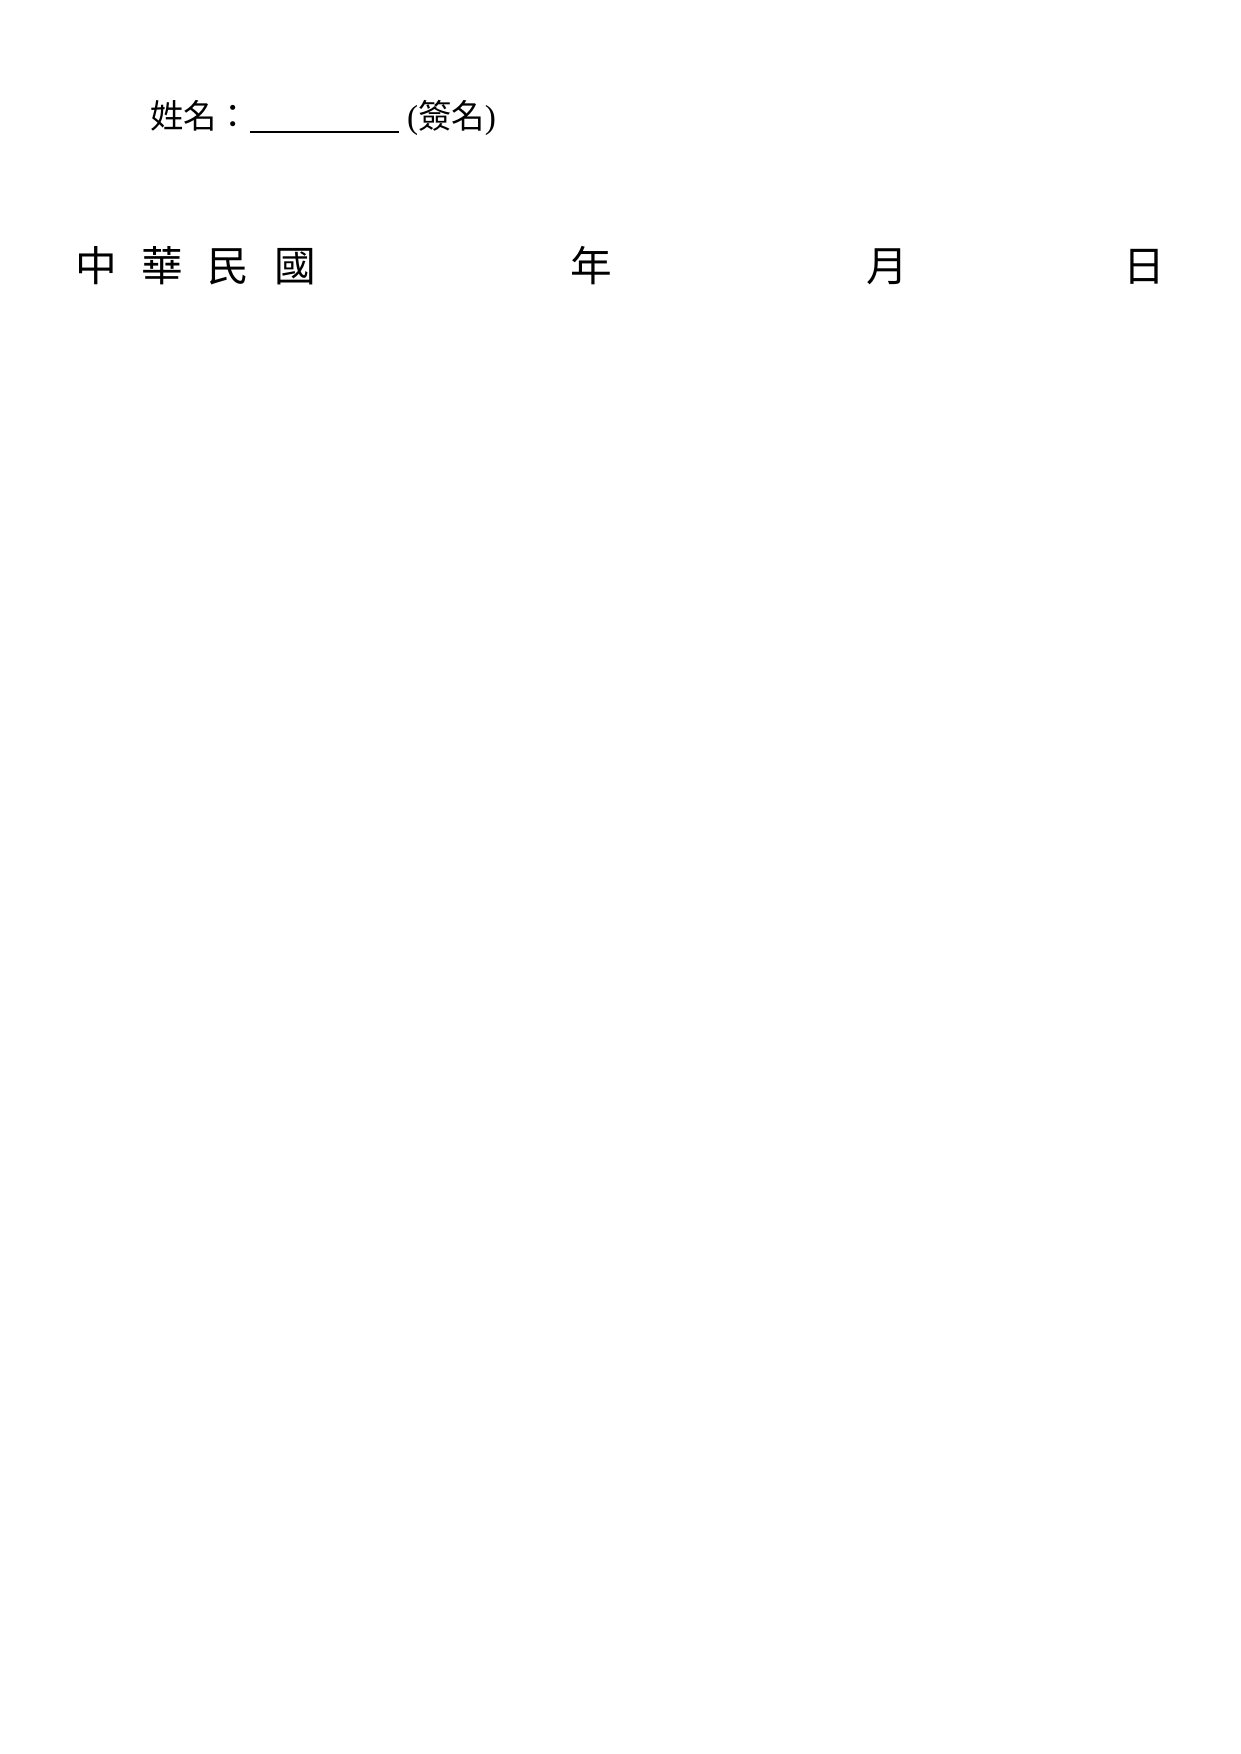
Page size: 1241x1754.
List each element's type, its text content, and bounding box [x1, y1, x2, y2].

text 中 華 民 國 年 月 日 [75, 233, 1165, 294]
text 姓名： (簽名) [75, 89, 1165, 138]
